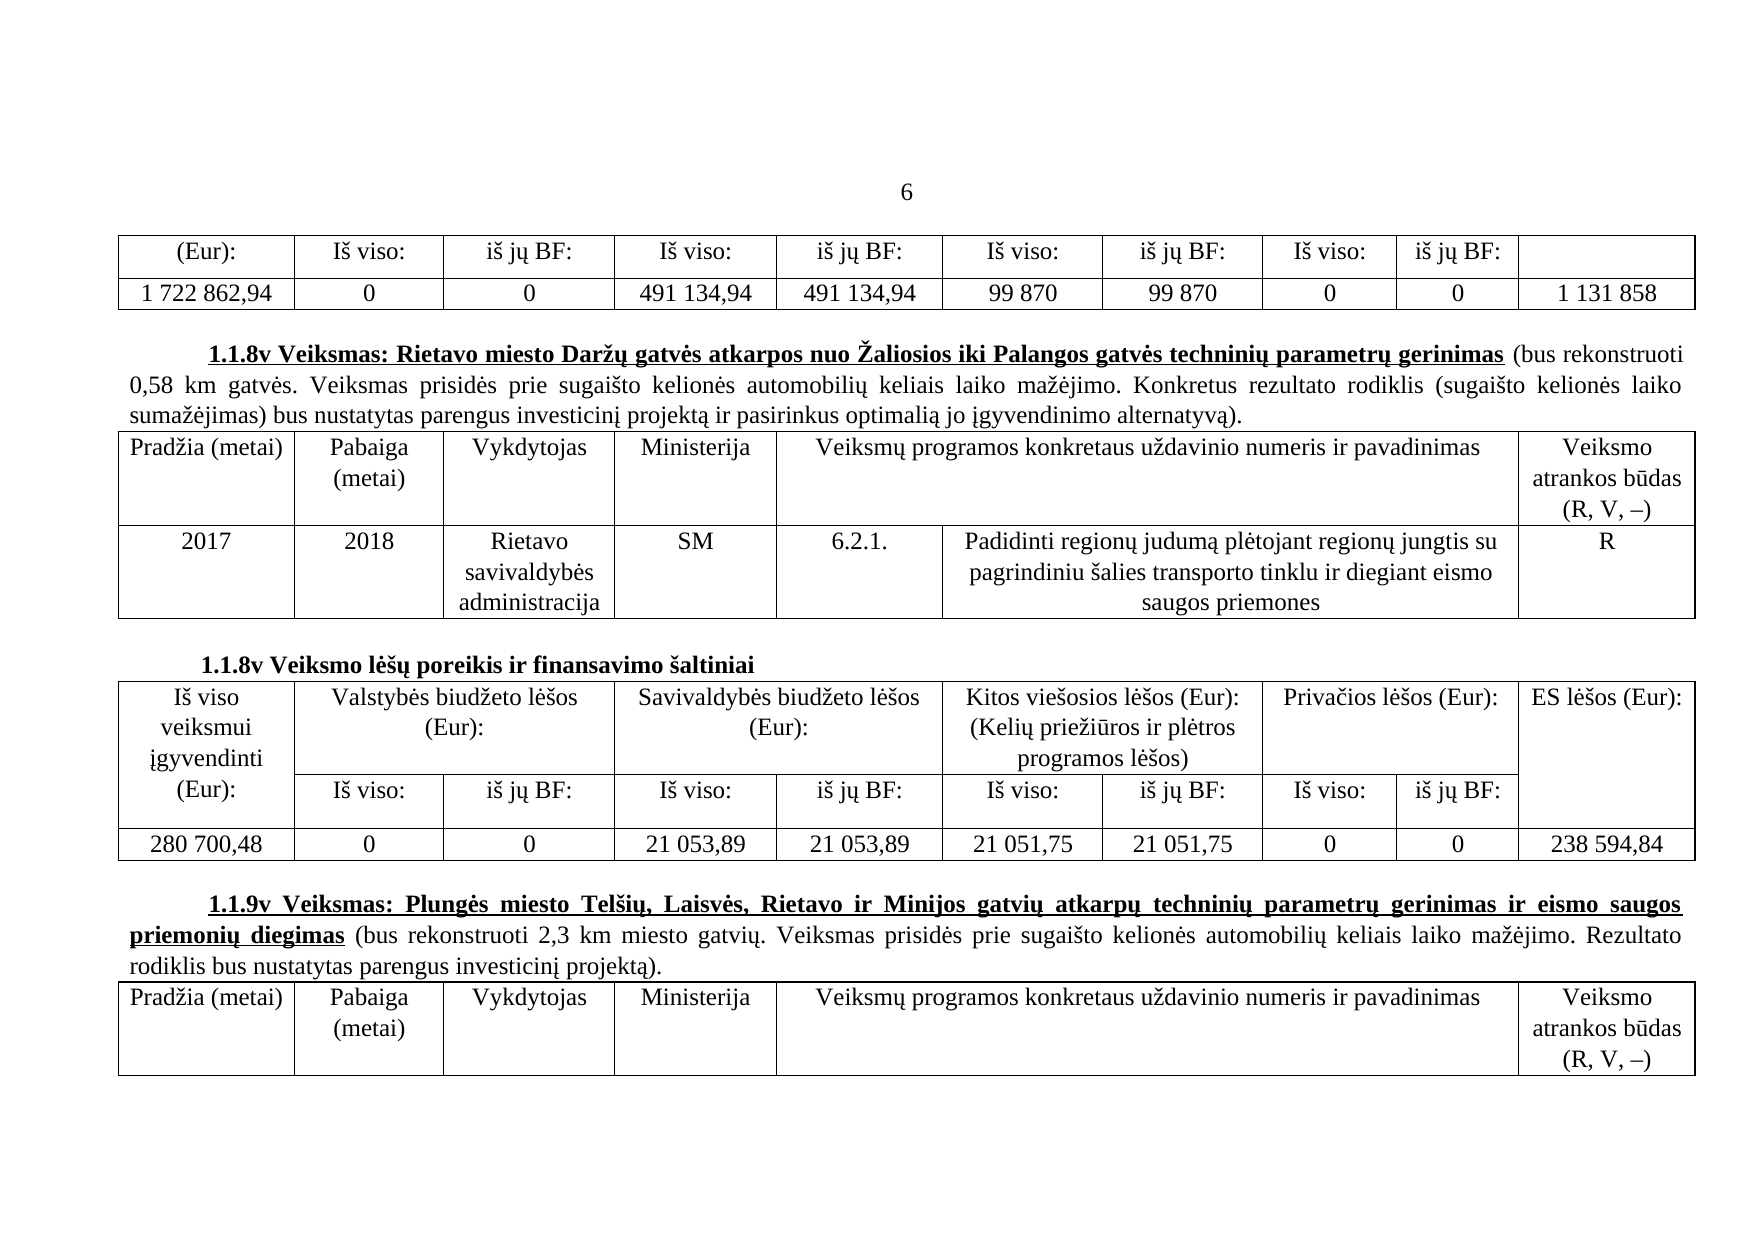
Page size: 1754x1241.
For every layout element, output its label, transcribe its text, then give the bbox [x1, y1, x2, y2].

table_cell Iš viso veiksmui įgyvendinti (Eur): [119, 682, 294, 828]
table_cell R [1519, 526, 1694, 618]
table_cell 21 051,75 [1103, 829, 1262, 859]
table_cell Veiksmų programos konkretaus uždavinio numeris ir pavadinimas [777, 432, 1518, 525]
table_cell iš jų BF: [1103, 775, 1262, 828]
table_cell Vykdytojas [444, 432, 614, 525]
table_cell 0 [295, 829, 443, 859]
table_cell Pradžia (metai) [119, 983, 294, 1075]
table_cell Savivaldybės biudžeto lėšos (Eur): [615, 682, 942, 774]
table_cell Iš viso: [1263, 236, 1396, 277]
table_cell Pabaiga (metai) [295, 432, 443, 525]
table_cell Kitos viešosios lėšos (Eur): (Kelių priežiūros ir plėtros programos lėšos) [943, 682, 1262, 774]
table_cell Ministerija [615, 983, 776, 1075]
table_cell 0 [444, 829, 614, 859]
table_cell 238 594,84 [1519, 829, 1694, 859]
table_cell 0 [1397, 279, 1518, 309]
table_cell 21 051,75 [943, 829, 1102, 859]
table_cell 99 870 [1103, 279, 1262, 309]
table_cell Privačios lėšos (Eur): [1263, 682, 1518, 774]
table_cell iš jų BF: [444, 775, 614, 828]
table_cell Iš viso: [943, 236, 1102, 277]
table_cell Iš viso: [295, 775, 443, 828]
table_cell 0 [444, 279, 614, 309]
table_cell Valstybės biudžeto lėšos (Eur): [295, 682, 614, 774]
table_cell 1 722 862,94 [119, 279, 294, 309]
table_cell Iš viso: [615, 236, 776, 277]
table_cell 0 [1263, 829, 1396, 859]
table_cell iš jų BF: [1397, 236, 1518, 277]
table_cell iš jų BF: [777, 775, 942, 828]
table_cell Veiksmų programos konkretaus uždavinio numeris ir pavadinimas [777, 983, 1518, 1075]
table_cell iš jų BF: [777, 236, 942, 277]
table_cell 1.1.8v Veiksmo lėšų poreikis ir finansavimo šaltiniai [118, 619, 1695, 681]
table_cell Iš viso: [295, 236, 443, 277]
table_cell Ministerija [615, 432, 776, 525]
table_cell 0 [295, 279, 443, 309]
table_cell Vykdytojas [444, 983, 614, 1075]
table_cell 1 131 858 [1519, 279, 1694, 309]
table_cell Iš viso: [615, 775, 776, 828]
table_cell 280 700,48 [119, 829, 294, 859]
table_cell Rietavo savivaldybės administracija [444, 526, 614, 618]
table_cell (Eur): [119, 236, 294, 277]
table_cell Iš viso: [1263, 775, 1396, 828]
table_cell Pradžia (metai) [119, 432, 294, 525]
table_cell Pabaiga (metai) [295, 983, 443, 1075]
table_cell 1.1.9v Veiksmas: Plungės miesto Telšių, Laisvės, Rietavo ir Minijos gatvių atkarpų techninių parametrų gerinimas ir eismo saugos priemonių diegimas (bus rekonstruoti 2,3 km miesto gatvių. Veiksmas prisidės prie sugaišto kelionės automobilių keliais laiko mažėjimo. Rezultato rodiklis bus nustatytas parengus investicinį projektą). [118, 861, 1695, 981]
table_cell iš jų BF: [1103, 236, 1262, 277]
table_cell 0 [1397, 829, 1518, 859]
table_cell 491 134,94 [777, 279, 942, 309]
table_cell iš jų BF: [444, 236, 614, 277]
table_cell 21 053,89 [777, 829, 942, 859]
table_cell 21 053,89 [615, 829, 776, 859]
table_cell iš jų BF: [1397, 775, 1518, 828]
table_cell [1519, 236, 1694, 277]
table_cell Padidinti regionų judumą plėtojant regionų jungtis su pagrindiniu šalies transporto tinklu ir diegiant eismo saugos priemones [943, 526, 1518, 618]
table_cell 0 [1263, 279, 1396, 309]
table_cell Iš viso: [943, 775, 1102, 828]
table_cell SM [615, 526, 776, 618]
table_cell 2018 [295, 526, 443, 618]
table_cell ES lėšos (Eur): [1519, 682, 1694, 828]
table_cell 99 870 [943, 279, 1102, 309]
table_cell Veiksmo atrankos būdas (R, V, –) [1519, 432, 1694, 525]
table_cell 2017 [119, 526, 294, 618]
table_cell 6.2.1. [777, 526, 942, 618]
table_cell 491 134,94 [615, 279, 776, 309]
table_cell Veiksmo atrankos būdas (R, V, –) [1519, 983, 1694, 1075]
table_cell 1.1.8v Veiksmas: Rietavo miesto Daržų gatvės atkarpos nuo Žaliosios iki Palangos gatvės techninių parametrų gerinimas (bus rekonstruoti 0,58 km gatvės. Veiksmas prisidės prie sugaišto kelionės automobilių keliais laiko mažėjimo. Konkretus rezultato rodiklis (sugaišto kelionės laiko sumažėjimas) bus nustatytas parengus investicinį projektą ir pasirinkus optimalią jo įgyvendinimo alternatyvą). [118, 310, 1695, 431]
